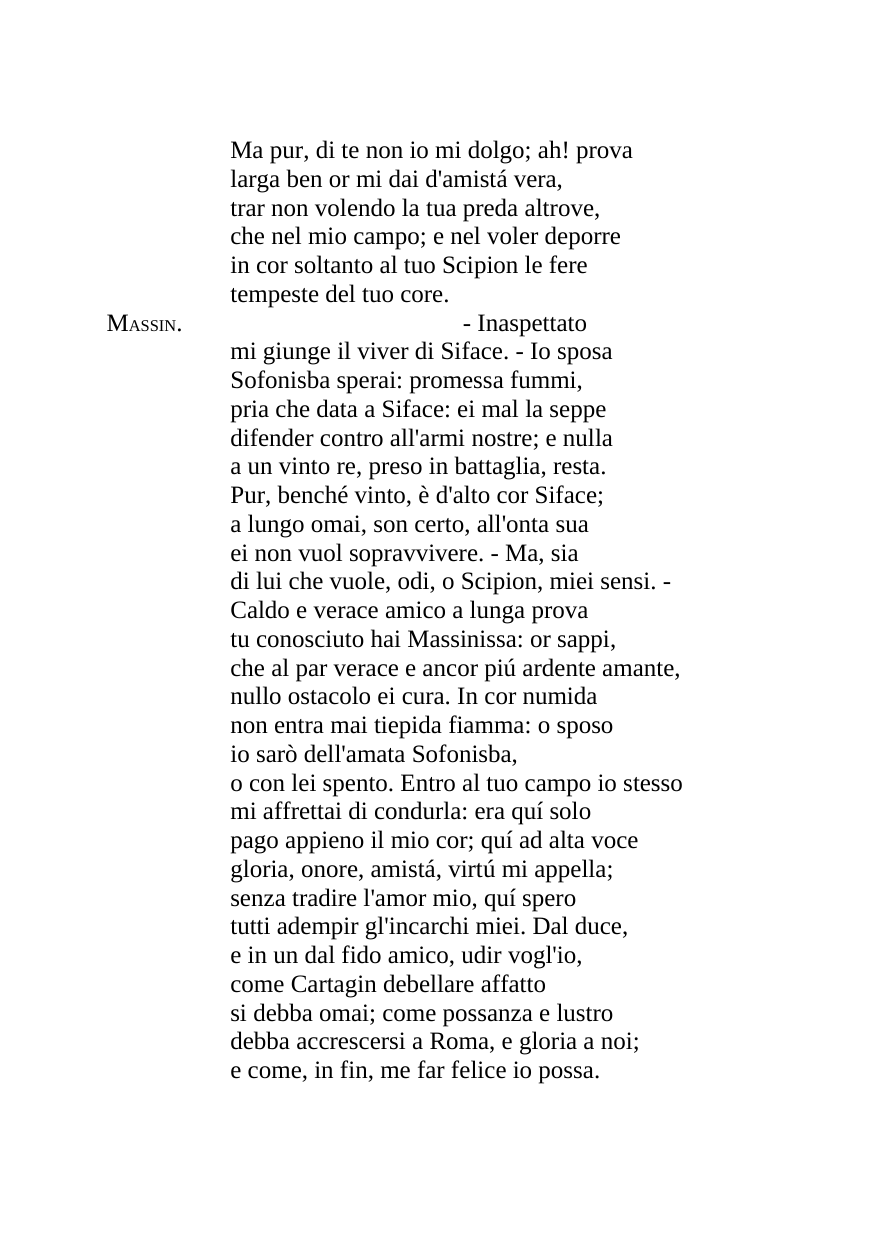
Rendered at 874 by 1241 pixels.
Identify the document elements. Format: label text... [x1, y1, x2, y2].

table_cell Massin. [95, 308, 219, 1084]
table_cell - Inaspettato mi giunge il viver di Siface. - Io sposa Sofonisba sperai: promessa fummi, pria che data a Siface: ei mal la seppe difender contro all'armi nostre; e nulla a un vinto re, preso in battaglia, resta. Pur, benché vinto, è d'alto cor Siface; a lungo omai, son certo, all'onta sua ei non vuol sopravvivere. - Ma, sia di lui che vuole, odi, o Scipion, miei sensi. - Caldo e verace amico a lunga prova tu conosciuto hai Massinissa: or sappi, che al par verace e ancor piú ardente amante, nullo ostacolo ei cura. In cor numida non entra mai tiepida fiamma: o sposo io sarò dell'amata Sofonisba, o con lei spento. Entro al tuo campo io stesso mi affrettai di condurla: era quí solo pago appieno il mio cor; quí ad alta voce gloria, onore, amistá, virtú mi appella; senza tradire l'amor mio, quí spero tutti adempir gl'incarchi miei. Dal duce, e in un dal fido amico, udir vogl'io, come Cartagin debellare affatto si debba omai; come possanza e lustro debba accrescersi a Roma, e gloria a noi; e come, in fin, me far felice io possa. [219, 308, 866, 1084]
table_cell Ma pur, di te non io mi dolgo; ah! prova larga ben or mi dai d'amistá vera, trar non volendo la tua preda altrove, che nel mio campo; e nel voler deporre in cor soltanto al tuo Scipion le fere tempeste del tuo core. [219, 135, 866, 308]
table_cell [95, 135, 219, 308]
